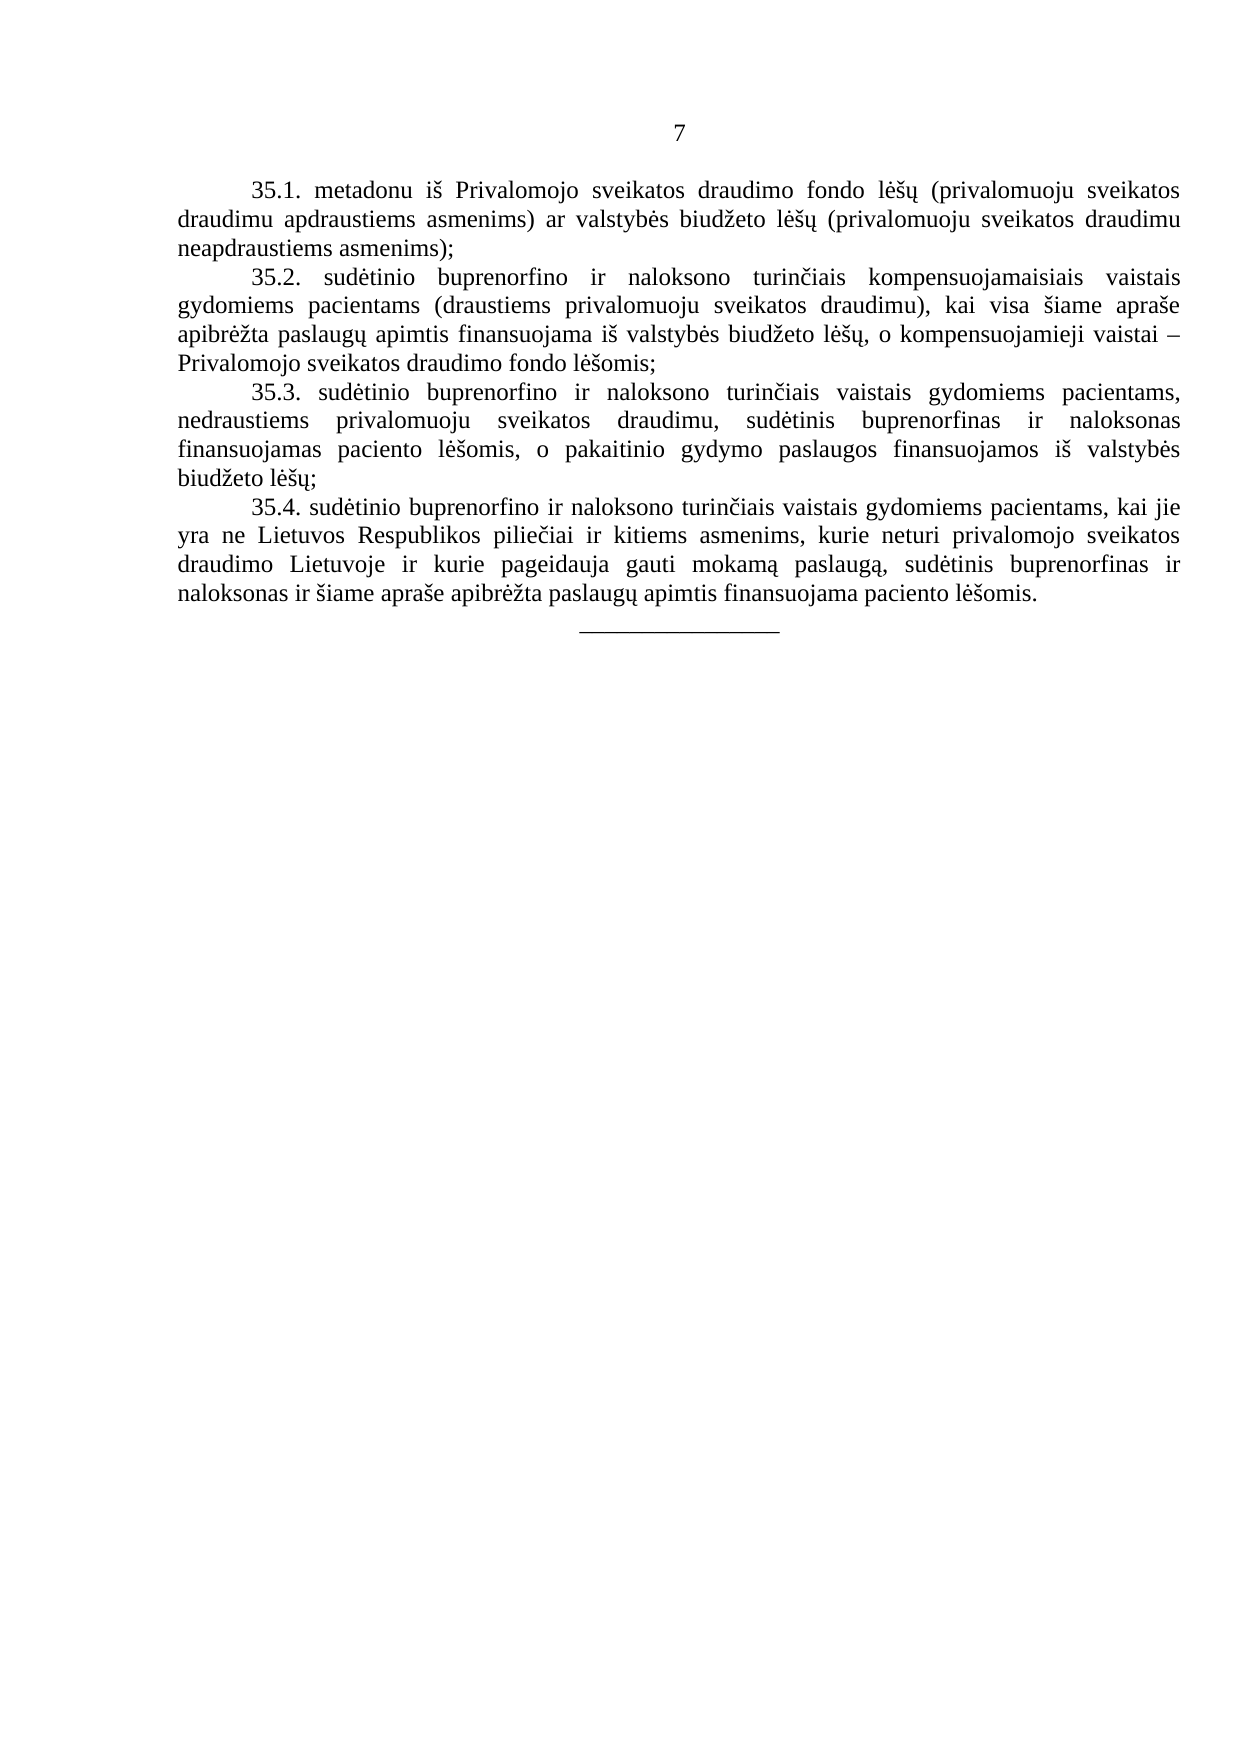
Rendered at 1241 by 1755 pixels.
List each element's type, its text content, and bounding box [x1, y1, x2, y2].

text 35.1. metadonu iš Privalomojo sveikatos draudimo fondo lėšų (privalomuoju sveikatos draudimu apdraustiems asmenims) ar valstybės biudžeto lėšų (privalomuoju sveikatos draudimu neapdraustiems asmenims); [177, 176, 1181, 262]
text ________________ [177, 607, 1181, 636]
text 35.2. sudėtinio buprenorfino ir naloksono turinčiais kompensuojamaisiais vaistais gydomiems pacientams (draustiems privalomuoju sveikatos draudimu), kai visa šiame apraše apibrėžta paslaugų apimtis finansuojama iš valstybės biudžeto lėšų, o kompensuojamieji vaistai – Privalomojo sveikatos draudimo fondo lėšomis; [177, 262, 1181, 377]
text 35.3. sudėtinio buprenorfino ir naloksono turinčiais vaistais gydomiems pacientams, nedraustiems privalomuoju sveikatos draudimu, sudėtinis buprenorfinas ir naloksonas finansuojamas paciento lėšomis, o pakaitinio gydymo paslaugos finansuojamos iš valstybės biudžeto lėšų; [177, 377, 1181, 492]
text 35.4. sudėtinio buprenorfino ir naloksono turinčiais vaistais gydomiems pacientams, kai jie yra ne Lietuvos Respublikos piliečiai ir kitiems asmenims, kurie neturi privalomojo sveikatos draudimo Lietuvoje ir kurie pageidauja gauti mokamą paslaugą, sudėtinis buprenorfinas ir naloksonas ir šiame apraše apibrėžta paslaugų apimtis finansuojama paciento lėšomis. [177, 492, 1181, 607]
